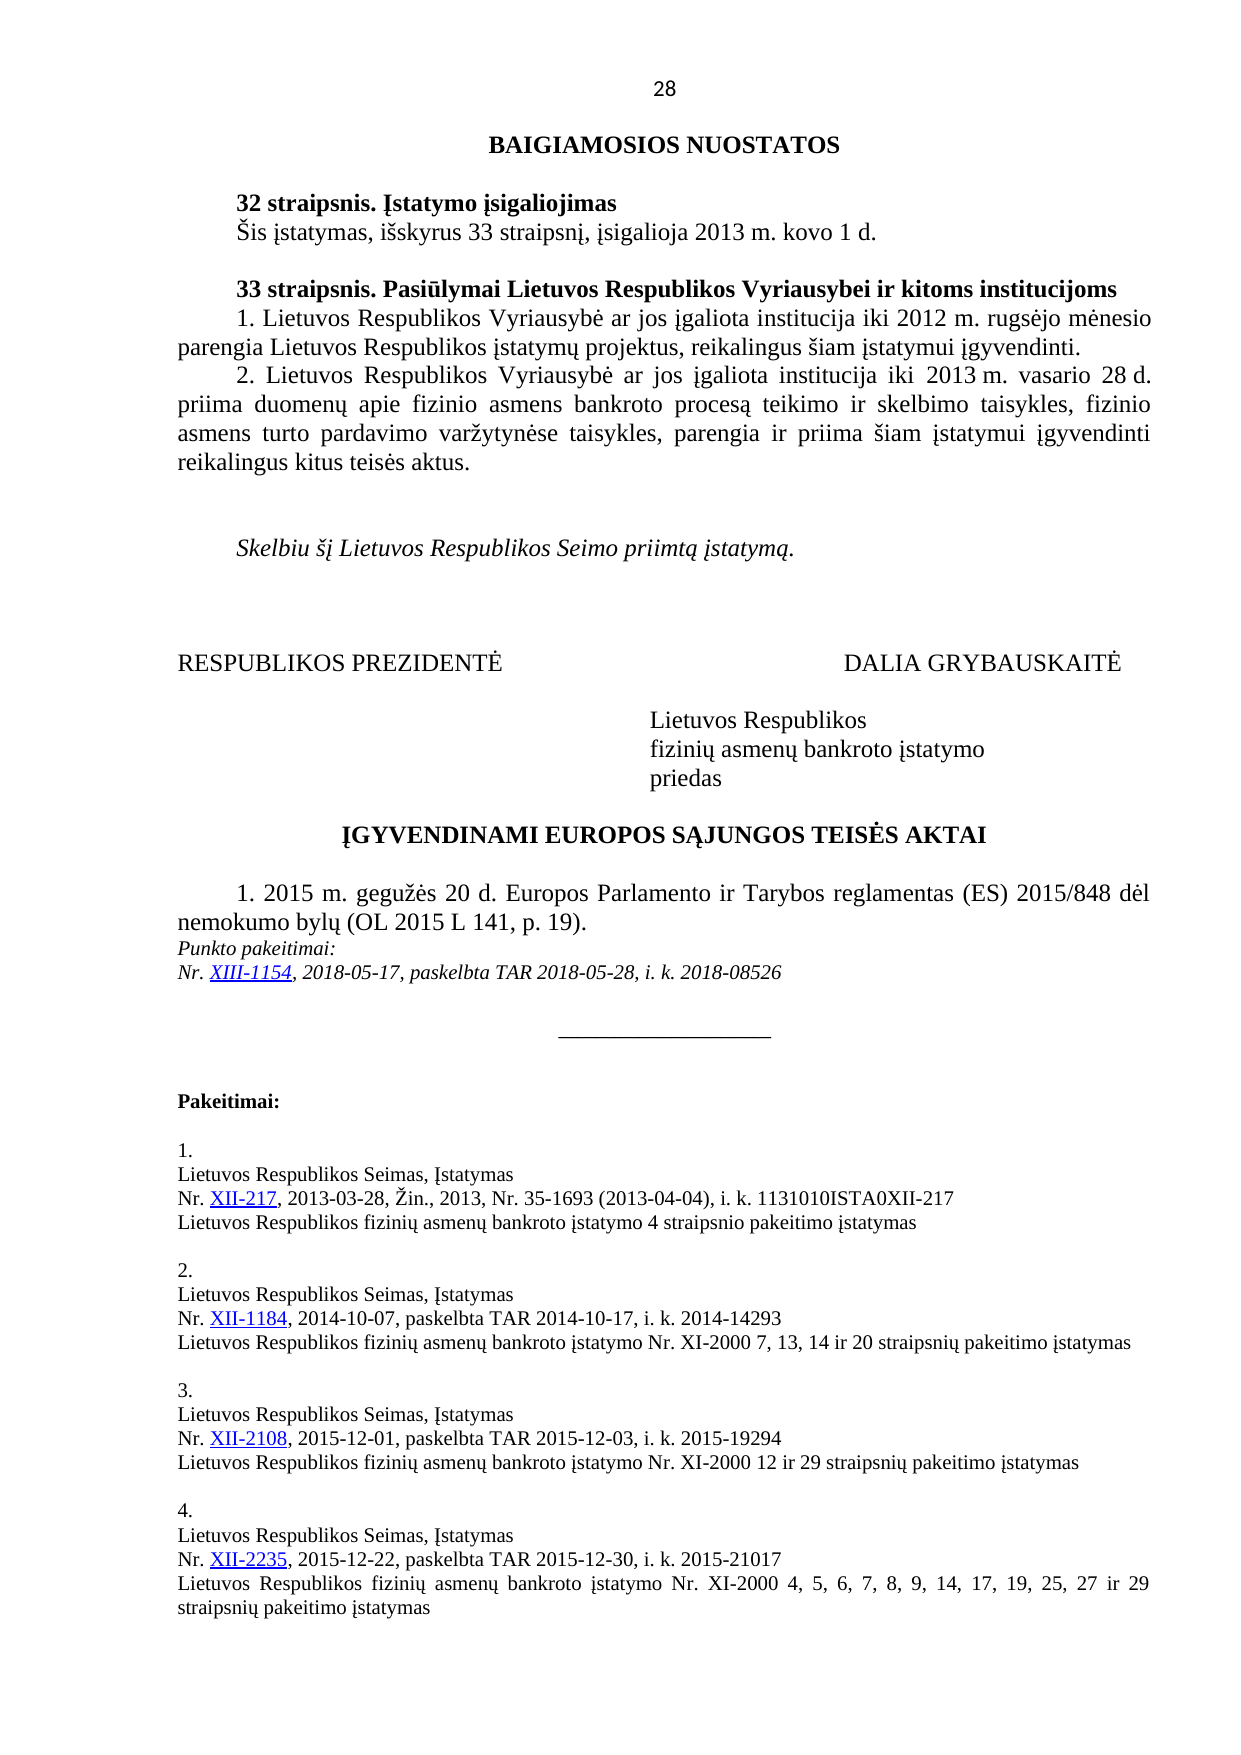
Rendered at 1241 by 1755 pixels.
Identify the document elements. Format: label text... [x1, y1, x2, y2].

text Lietuvos Respublikos Seimas, Įstatymas [177, 1522, 1152, 1547]
text Lietuvos Respublikos fizinių asmenų bankroto įstatymo Nr. XI-2000 12 ir 29 straipsnių pakeitimo įstatymas [177, 1450, 1152, 1474]
text 32 straipsnis. Įstatymo įsigaliojimas [177, 188, 1152, 217]
text Lietuvos Respublikos fizinių asmenų bankroto įstatymo Nr. XI-2000 4, 5, 6, 7, 8, 9, 14, 17, 19, 25, 27 ir 29 straipsnių pakeitimo įstatymas [177, 1571, 1152, 1619]
text Punkto pakeitimai: [177, 936, 1152, 960]
text 1. Lietuvos Respublikos Vyriausybė ar jos įgaliota institucija iki 2012 m. rugsėjo mėnesio parengia Lietuvos Respublikos įstatymų projektus, reikalingus šiam įstatymui įgyvendinti. [177, 303, 1152, 361]
text priedas [649, 763, 1152, 792]
text Nr. XII-2108, 2015-12-01, paskelbta TAR 2015-12-03, i. k. 2015-19294 [177, 1426, 1152, 1450]
text Nr. XIII-1154, 2018-05-17, paskelbta TAR 2018-05-28, i. k. 2018-08526 [177, 960, 1152, 984]
text Nr. XII-2235, 2015-12-22, paskelbta TAR 2015-12-30, i. k. 2015-21017 [177, 1547, 1152, 1571]
text 3. [177, 1378, 1152, 1402]
text 33 straipsnis. Pasiūlymai Lietuvos Respublikos Vyriausybei ir kitoms institucijoms [177, 274, 1152, 303]
text Pakeitimai: [177, 1089, 1152, 1113]
text 4. [177, 1498, 1152, 1522]
text Nr. XII-217, 2013-03-28, Žin., 2013, Nr. 35-1693 (2013-04-04), i. k. 1131010ISTA0XII-217 [177, 1186, 1152, 1210]
text BAIGIAMOSIOS NUOSTATOS [177, 131, 1152, 159]
text Šis įstatymas, išskyrus 33 straipsnį, įsigalioja 2013 m. kovo 1 d. [177, 217, 1152, 246]
text fizinių asmenų bankroto įstatymo [649, 734, 1152, 763]
text Lietuvos Respublikos Seimas, Įstatymas [177, 1162, 1152, 1186]
text ĮGYVENDINAMI EUROPOS SĄJUNGOS TEISĖS AKTAI [177, 821, 1152, 849]
text RESPUBLIKOS PREZIDENTĖ DALIA GRYBAUSKAITĖ [177, 648, 1152, 677]
text 2. [177, 1258, 1152, 1282]
text 1. [177, 1137, 1152, 1162]
text Lietuvos Respublikos fizinių asmenų bankroto įstatymo 4 straipsnio pakeitimo įstatymas [177, 1210, 1152, 1234]
text Skelbiu šį Lietuvos Respublikos Seimo priimtą įstatymą. [177, 533, 1152, 562]
text Lietuvos Respublikos [649, 706, 1152, 734]
text _________________ [177, 1012, 1152, 1041]
text Lietuvos Respublikos fizinių asmenų bankroto įstatymo Nr. XI-2000 7, 13, 14 ir 20 straipsnių pakeitimo įstatymas [177, 1330, 1152, 1354]
text Nr. XII-1184, 2014-10-07, paskelbta TAR 2014-10-17, i. k. 2014-14293 [177, 1306, 1152, 1330]
text Lietuvos Respublikos Seimas, Įstatymas [177, 1402, 1152, 1426]
text Lietuvos Respublikos Seimas, Įstatymas [177, 1282, 1152, 1306]
text 2. Lietuvos Respublikos Vyriausybė ar jos įgaliota institucija iki 2013 m. vasario 28 d. priima duomenų apie fizinio asmens bankroto procesą teikimo ir skelbimo taisykles, fizinio asmens turto pardavimo varžytynėse taisykles, parengia ir priima šiam įstatymui įgyvendinti reikalingus kitus teisės aktus. [177, 361, 1152, 476]
text 1. 2015 m. gegužės 20 d. Europos Parlamento ir Tarybos reglamentas (ES) 2015/848 dėl nemokumo bylų (OL 2015 L 141, p. 19). [177, 878, 1152, 936]
